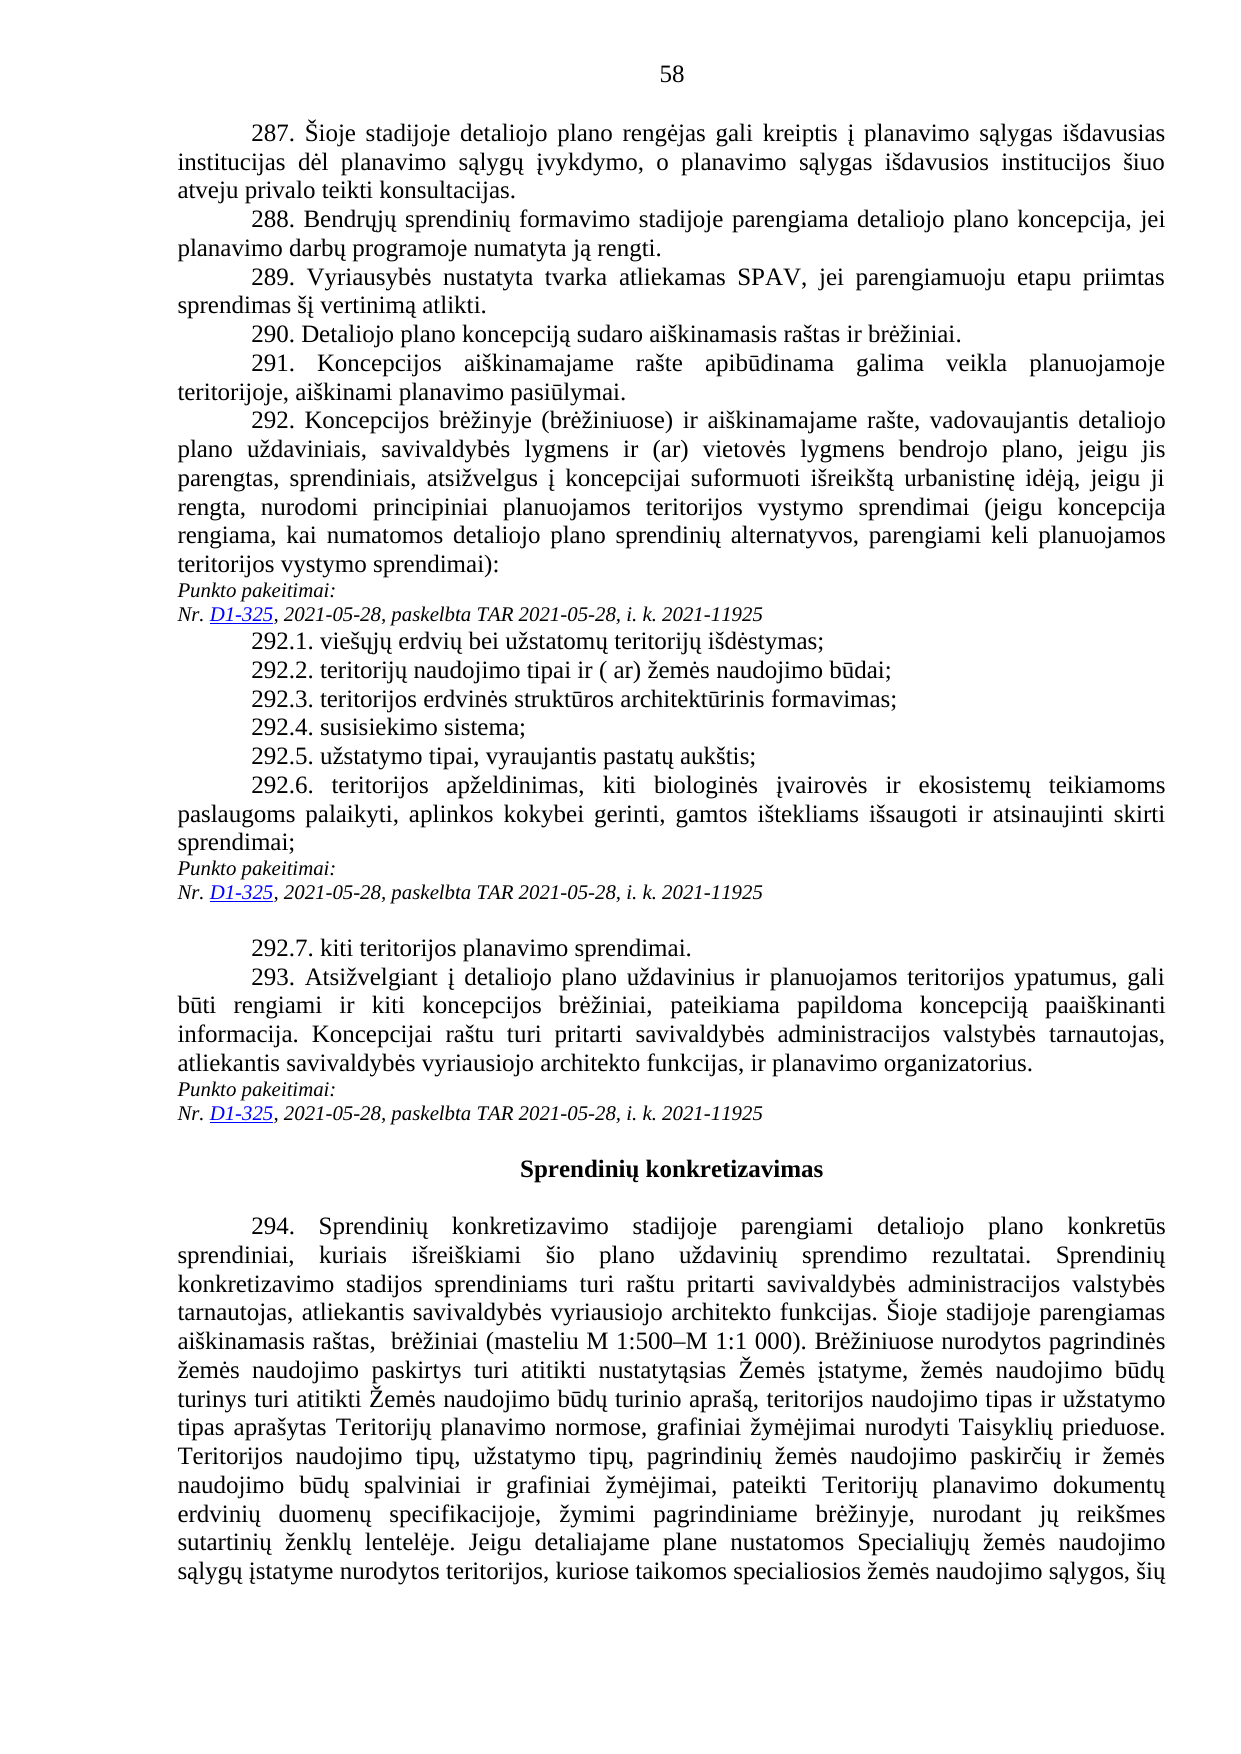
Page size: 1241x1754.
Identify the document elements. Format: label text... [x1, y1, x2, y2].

text 293. Atsižvelgiant į detaliojo plano uždavinius ir planuojamos teritorijos ypatumus, gali būti rengiami ir kiti koncepcijos brėžiniai, pateikiama papildoma koncepciją paaiškinanti informacija. Koncepcijai raštu turi pritarti savivaldybės administracijos valstybės tarnautojas, atliekantis savivaldybės vyriausiojo architekto funkcijas, ir planavimo organizatorius. [177, 962, 1166, 1077]
text Punkto pakeitimai: [177, 578, 1166, 602]
text 292.1. viešųjų erdvių bei užstatomų teritorijų išdėstymas; [177, 626, 1166, 655]
text 292.7. kiti teritorijos planavimo sprendimai. [177, 933, 1166, 962]
text Sprendinių konkretizavimas [177, 1154, 1166, 1182]
text 287. Šioje stadijoje detaliojo plano rengėjas gali kreiptis į planavimo sąlygas išdavusias institucijas dėl planavimo sąlygų įvykdymo, o planavimo sąlygas išdavusios institucijos šiuo atveju privalo teikti konsultacijas. [177, 118, 1166, 204]
text Punkto pakeitimai: [177, 856, 1166, 880]
text Nr. D1-325, 2021-05-28, paskelbta TAR 2021-05-28, i. k. 2021-11925 [177, 880, 1166, 904]
text 292.6. teritorijos apželdinimas, kiti biologinės įvairovės ir ekosistemų teikiamoms paslaugoms palaikyti, aplinkos kokybei gerinti, gamtos ištekliams išsaugoti ir atsinaujinti skirti sprendimai; [177, 770, 1166, 856]
text Nr. D1-325, 2021-05-28, paskelbta TAR 2021-05-28, i. k. 2021-11925 [177, 602, 1166, 626]
text 288. Bendrųjų sprendinių formavimo stadijoje parengiama detaliojo plano koncepcija, jei planavimo darbų programoje numatyta ją rengti. [177, 204, 1166, 262]
text 291. Koncepcijos aiškinamajame rašte apibūdinama galima veikla planuojamoje teritorijoje, aiškinami planavimo pasiūlymai. [177, 348, 1166, 406]
text 292.2. teritorijų naudojimo tipai ir ( ar) žemės naudojimo būdai; [177, 655, 1166, 684]
text Punkto pakeitimai: [177, 1077, 1166, 1101]
text 294. Sprendinių konkretizavimo stadijoje parengiami detaliojo plano konkretūs sprendiniai, kuriais išreiškiami šio plano uždavinių sprendimo rezultatai. Sprendinių konkretizavimo stadijos sprendiniams turi raštu pritarti savivaldybės administracijos valstybės tarnautojas, atliekantis savivaldybės vyriausiojo architekto funkcijas. Šioje stadijoje parengiamas aiškinamasis raštas, brėžiniai (masteliu M 1:500–M 1:1 000). Brėžiniuose nurodytos pagrindinės žemės naudojimo paskirtys turi atitikti nustatytąsias Žemės įstatyme, žemės naudojimo būdų turinys turi atitikti Žemės naudojimo būdų turinio aprašą, teritorijos naudojimo tipas ir užstatymo tipas aprašytas Teritorijų planavimo normose, grafiniai žymėjimai nurodyti Taisyklių prieduose. Teritorijos naudojimo tipų, užstatymo tipų, pagrindinių žemės naudojimo paskirčių ir žemės naudojimo būdų spalviniai ir grafiniai žymėjimai, pateikti Teritorijų planavimo dokumentų erdvinių duomenų specifikacijoje, žymimi pagrindiniame brėžinyje, nurodant jų reikšmes sutartinių ženklų lentelėje. Jeigu detaliajame plane nustatomos Specialiųjų žemės naudojimo sąlygų įstatyme nurodytos teritorijos, kuriose taikomos specialiosios žemės naudojimo sąlygos, šių [177, 1211, 1166, 1585]
text 289. Vyriausybės nustatyta tvarka atliekamas SPAV, jei parengiamuoju etapu priimtas sprendimas šį vertinimą atlikti. [177, 262, 1166, 319]
text Nr. D1-325, 2021-05-28, paskelbta TAR 2021-05-28, i. k. 2021-11925 [177, 1101, 1166, 1125]
text 290. Detaliojo plano koncepciją sudaro aiškinamasis raštas ir brėžiniai. [177, 319, 1166, 348]
text 292.5. užstatymo tipai, vyraujantis pastatų aukštis; [177, 741, 1166, 770]
text 292. Koncepcijos brėžinyje (brėžiniuose) ir aiškinamajame rašte, vadovaujantis detaliojo plano uždaviniais, savivaldybės lygmens ir (ar) vietovės lygmens bendrojo plano, jeigu jis parengtas, sprendiniais, atsižvelgus į koncepcijai suformuoti išreikštą urbanistinę idėją, jeigu ji rengta, nurodomi principiniai planuojamos teritorijos vystymo sprendimai (jeigu koncepcija rengiama, kai numatomos detaliojo plano sprendinių alternatyvos, parengiami keli planuojamos teritorijos vystymo sprendimai): [177, 406, 1166, 578]
text 292.3. teritorijos erdvinės struktūros architektūrinis formavimas; [177, 684, 1166, 712]
text 292.4. susisiekimo sistema; [177, 712, 1166, 741]
